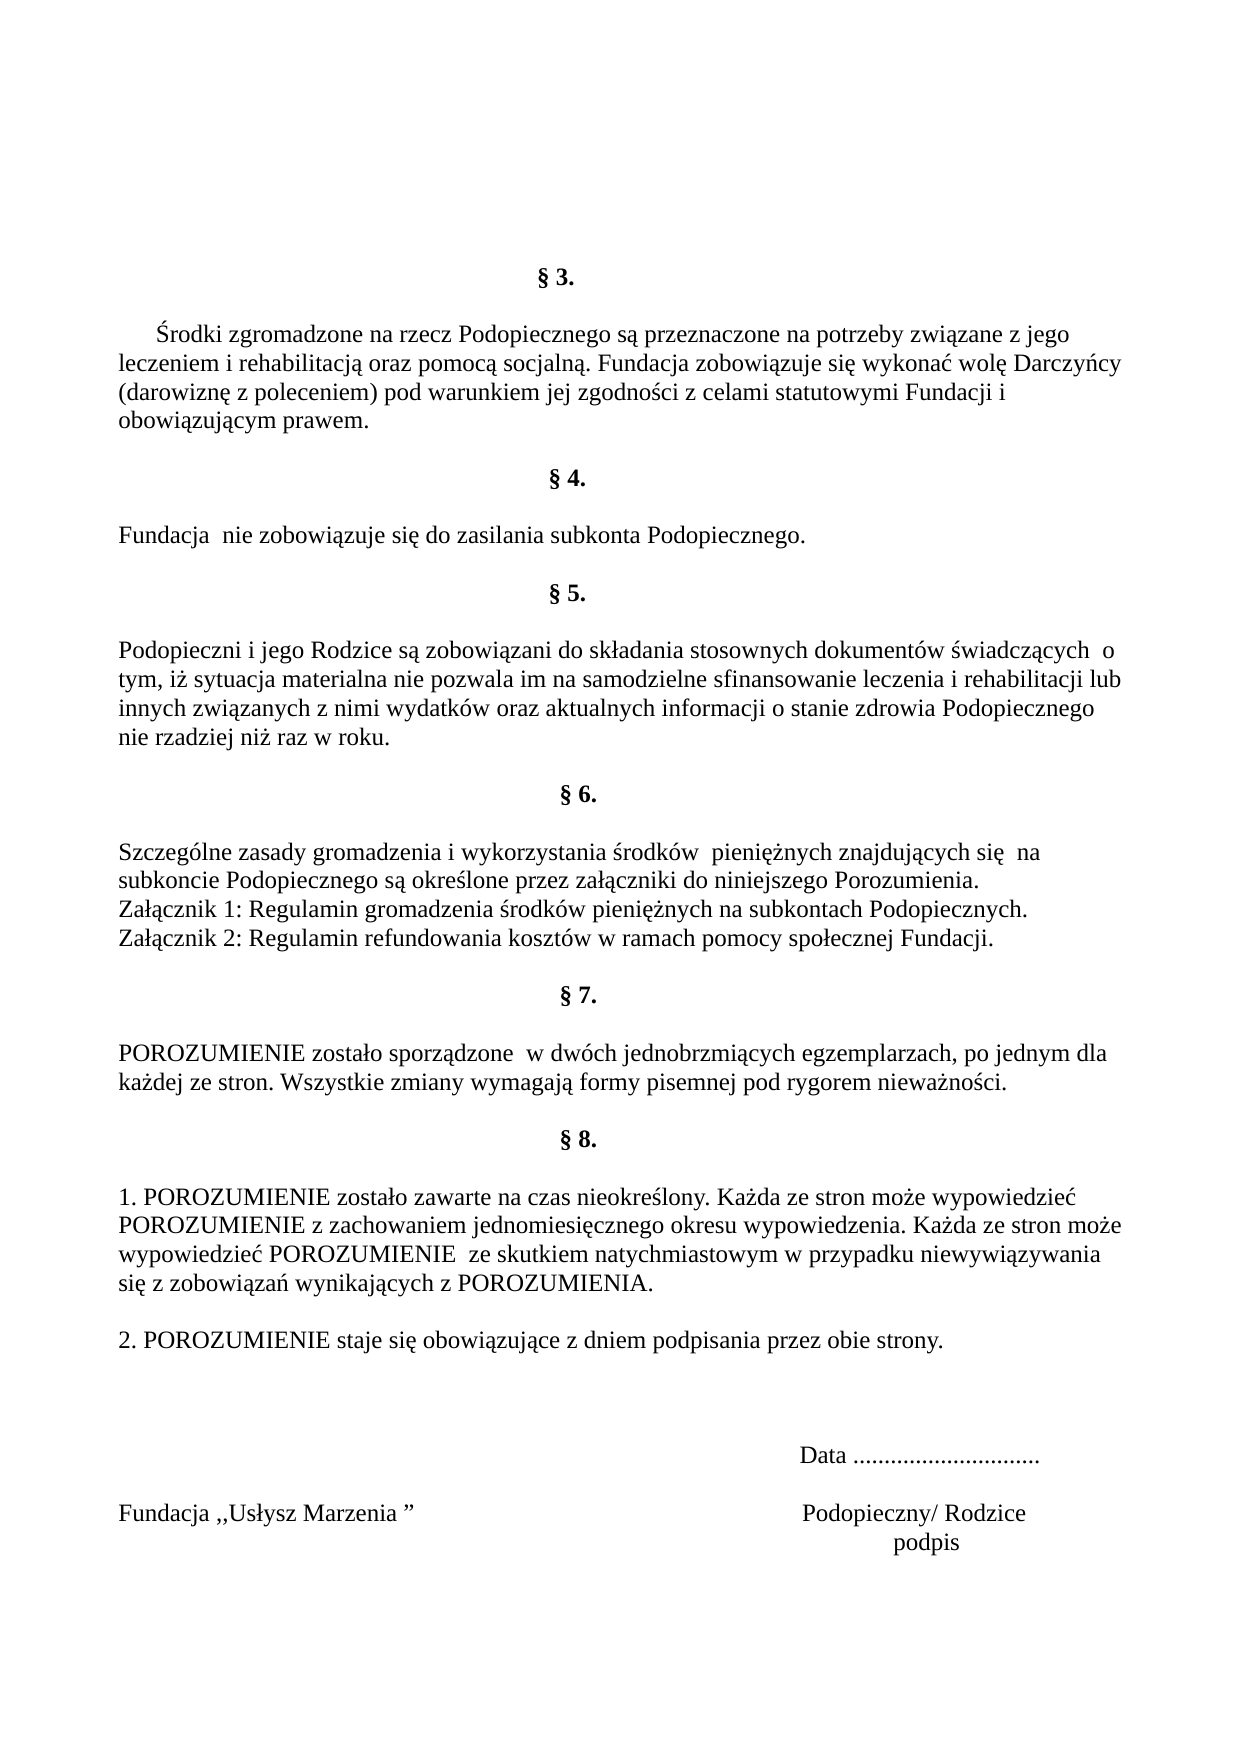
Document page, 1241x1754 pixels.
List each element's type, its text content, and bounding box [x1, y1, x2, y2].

text Środki zgromadzone na rzecz Podopiecznego są przeznaczone na potrzeby związane z jego leczeniem i rehabilitacją oraz pomocą socjalną. Fundacja zobowiązuje się wykonać wolę Darczyńcy (darowiznę z poleceniem) pod warunkiem jej zgodności z celami statutowymi Fundacji i obowiązującym prawem. [118, 319, 1122, 434]
text Szczególne zasady gromadzenia i wykorzystania środków pieniężnych znajdujących się na subkoncie Podopiecznego są określone przez załączniki do niniejszego Porozumienia. [118, 837, 1122, 894]
text § 7. [118, 981, 1122, 1038]
text § 8. [118, 1124, 1122, 1153]
text Podopieczni i jego Rodzice są zobowiązani do składania stosownych dokumentów świadczących o tym, iż sytuacja materialna nie pozwala im na samodzielne sfinansowanie leczenia i rehabilitacji lub innych związanych z nimi wydatków oraz aktualnych informacji o stanie zdrowia Podopiecznego nie rzadziej niż raz w roku. [118, 607, 1122, 751]
text Załącznik 2: Regulamin refundowania kosztów w ramach pomocy społecznej Fundacji. [118, 923, 1122, 952]
text Załącznik 1: Regulamin gromadzenia środków pieniężnych na subkontach Podopiecznych. [118, 894, 1122, 923]
text Fundacja nie zobowiązuje się do zasilania subkonta Podopiecznego. [118, 521, 1122, 578]
text § 6. [118, 779, 1122, 837]
text Data .............................. [118, 1441, 1122, 1469]
text 1. POROZUMIENIE zostało zawarte na czas nieokreślony. Każda ze stron może wypowiedzieć POROZUMIENIE z zachowaniem jednomiesięcznego okresu wypowiedzenia. Każda ze stron może wypowiedzieć POROZUMIENIE ze skutkiem natychmiastowym w przypadku niewywiązywania się z zobowiązań wynikających z POROZUMIENIA. [118, 1153, 1122, 1297]
text POROZUMIENIE zostało sporządzone w dwóch jednobrzmiących egzemplarzach, po jednym dla każdej ze stron. Wszystkie zmiany wymagają formy pisemnej pod rygorem nieważności. [118, 1038, 1122, 1096]
text § 5. [118, 578, 1122, 607]
list § 3. [493, 176, 1122, 319]
text podpis [118, 1527, 1122, 1556]
text 2. POROZUMIENIE staje się obowiązujące z dniem podpisania przez obie strony. [118, 1297, 1122, 1412]
text § 4. [118, 463, 1122, 521]
text Fundacja ,,Usłysz Marzenia ” Podopieczny/ Rodzice [118, 1498, 1122, 1527]
